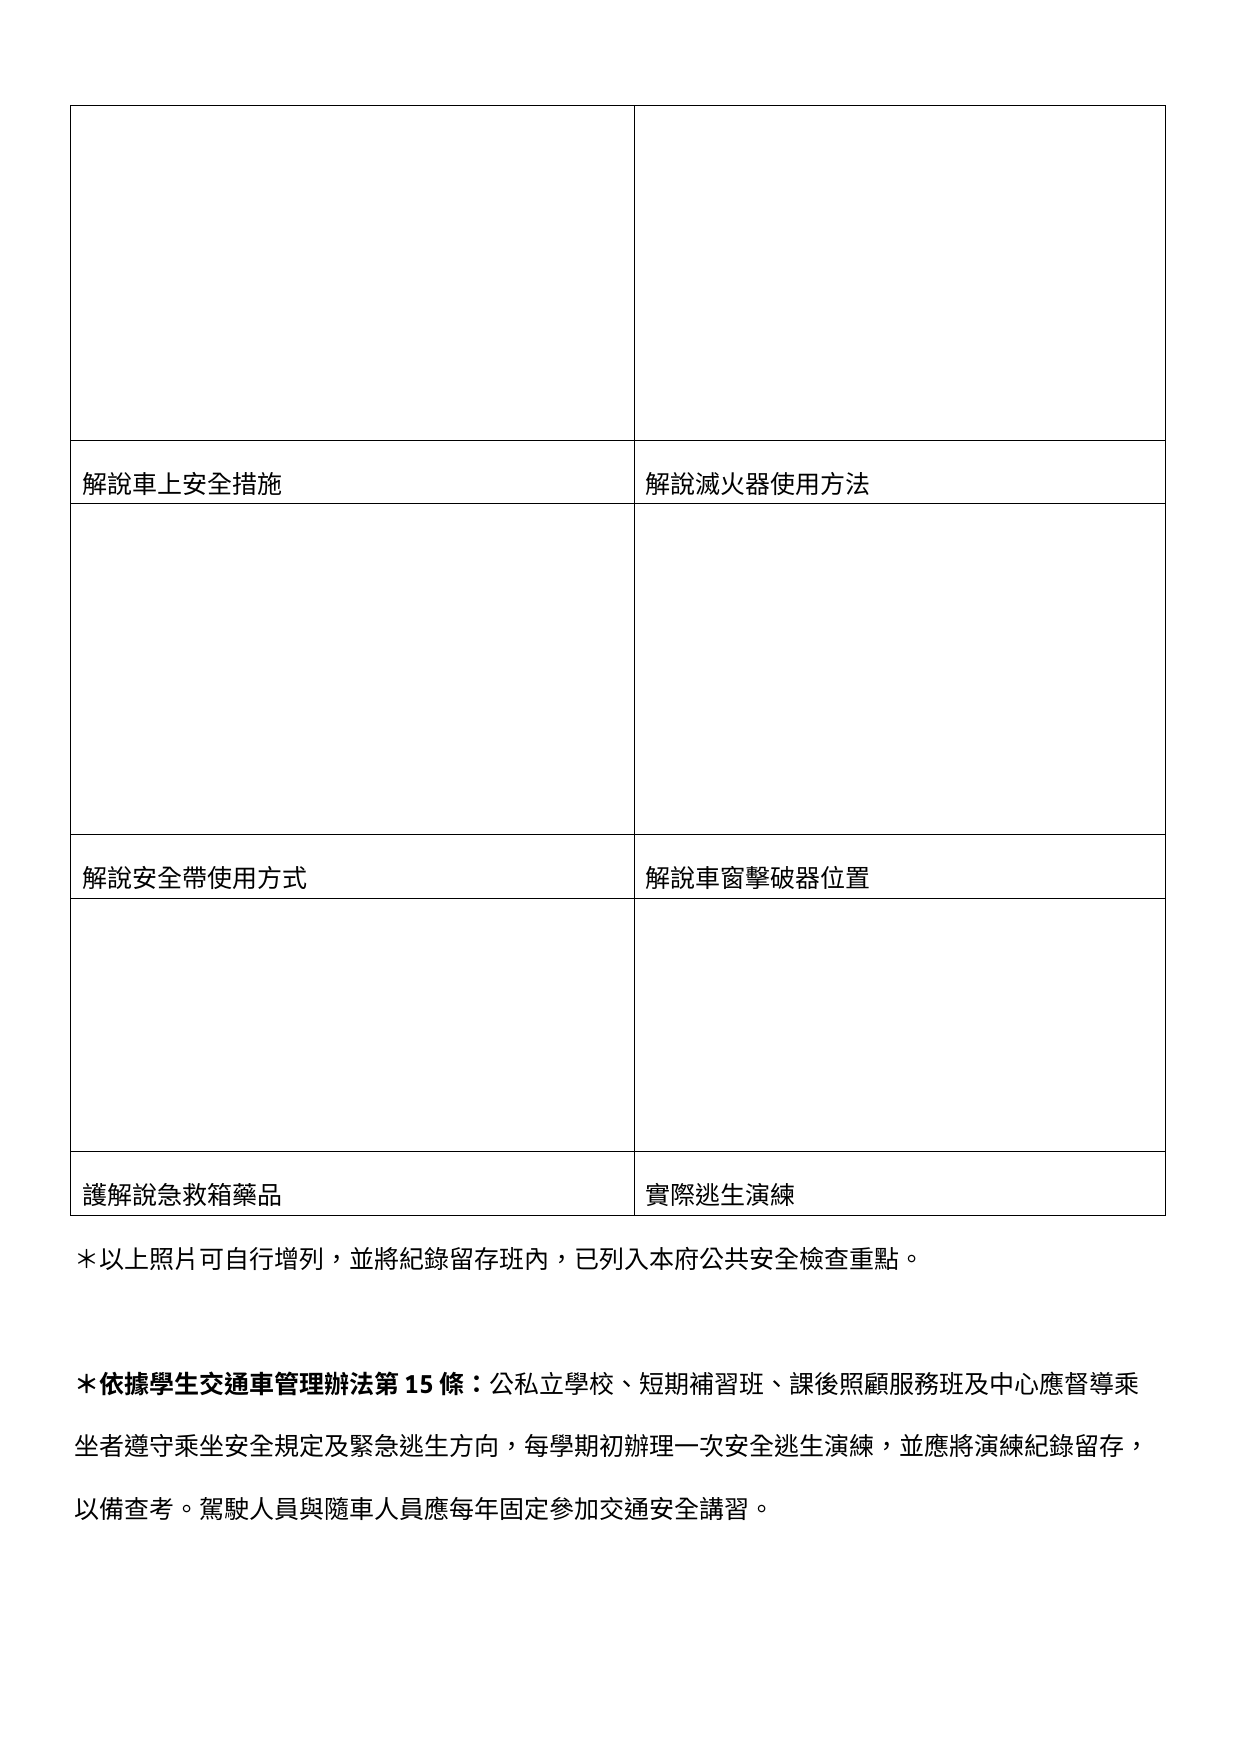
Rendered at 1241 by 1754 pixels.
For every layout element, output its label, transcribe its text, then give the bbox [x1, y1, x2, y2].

table_header [635, 106, 1165, 439]
table_cell 解說車窗擊破器位置 [635, 835, 1165, 898]
table_cell 實際逃生演練 [635, 1152, 1165, 1214]
table_cell [71, 504, 634, 834]
table_cell [635, 504, 1165, 834]
text ＊以上照片可自行增列，並將紀錄留存班內，已列入本府公共安全檢查重點。 [74, 1216, 1162, 1278]
table_cell [71, 899, 634, 1151]
table_cell 解說車上安全措施 [71, 441, 634, 503]
table_cell [635, 899, 1165, 1151]
text ＊依據學生交通車管理辦法第15條：公私立學校、短期補習班、課後照顧服務班及中心應督導乘坐者遵守乘坐安全規定及緊急逃生方向，每學期初辦理一次安全逃生演練，並應將演練紀錄留存，以備查考。駕駛人員與隨車人員應每年固定參加交通安全講習。 [74, 1341, 1162, 1528]
table_header [71, 106, 634, 439]
table_cell 護解說急救箱藥品 [71, 1152, 634, 1214]
table_cell 解說滅火器使用方法 [635, 441, 1165, 503]
table_cell 解說安全帶使用方式 [71, 835, 634, 898]
